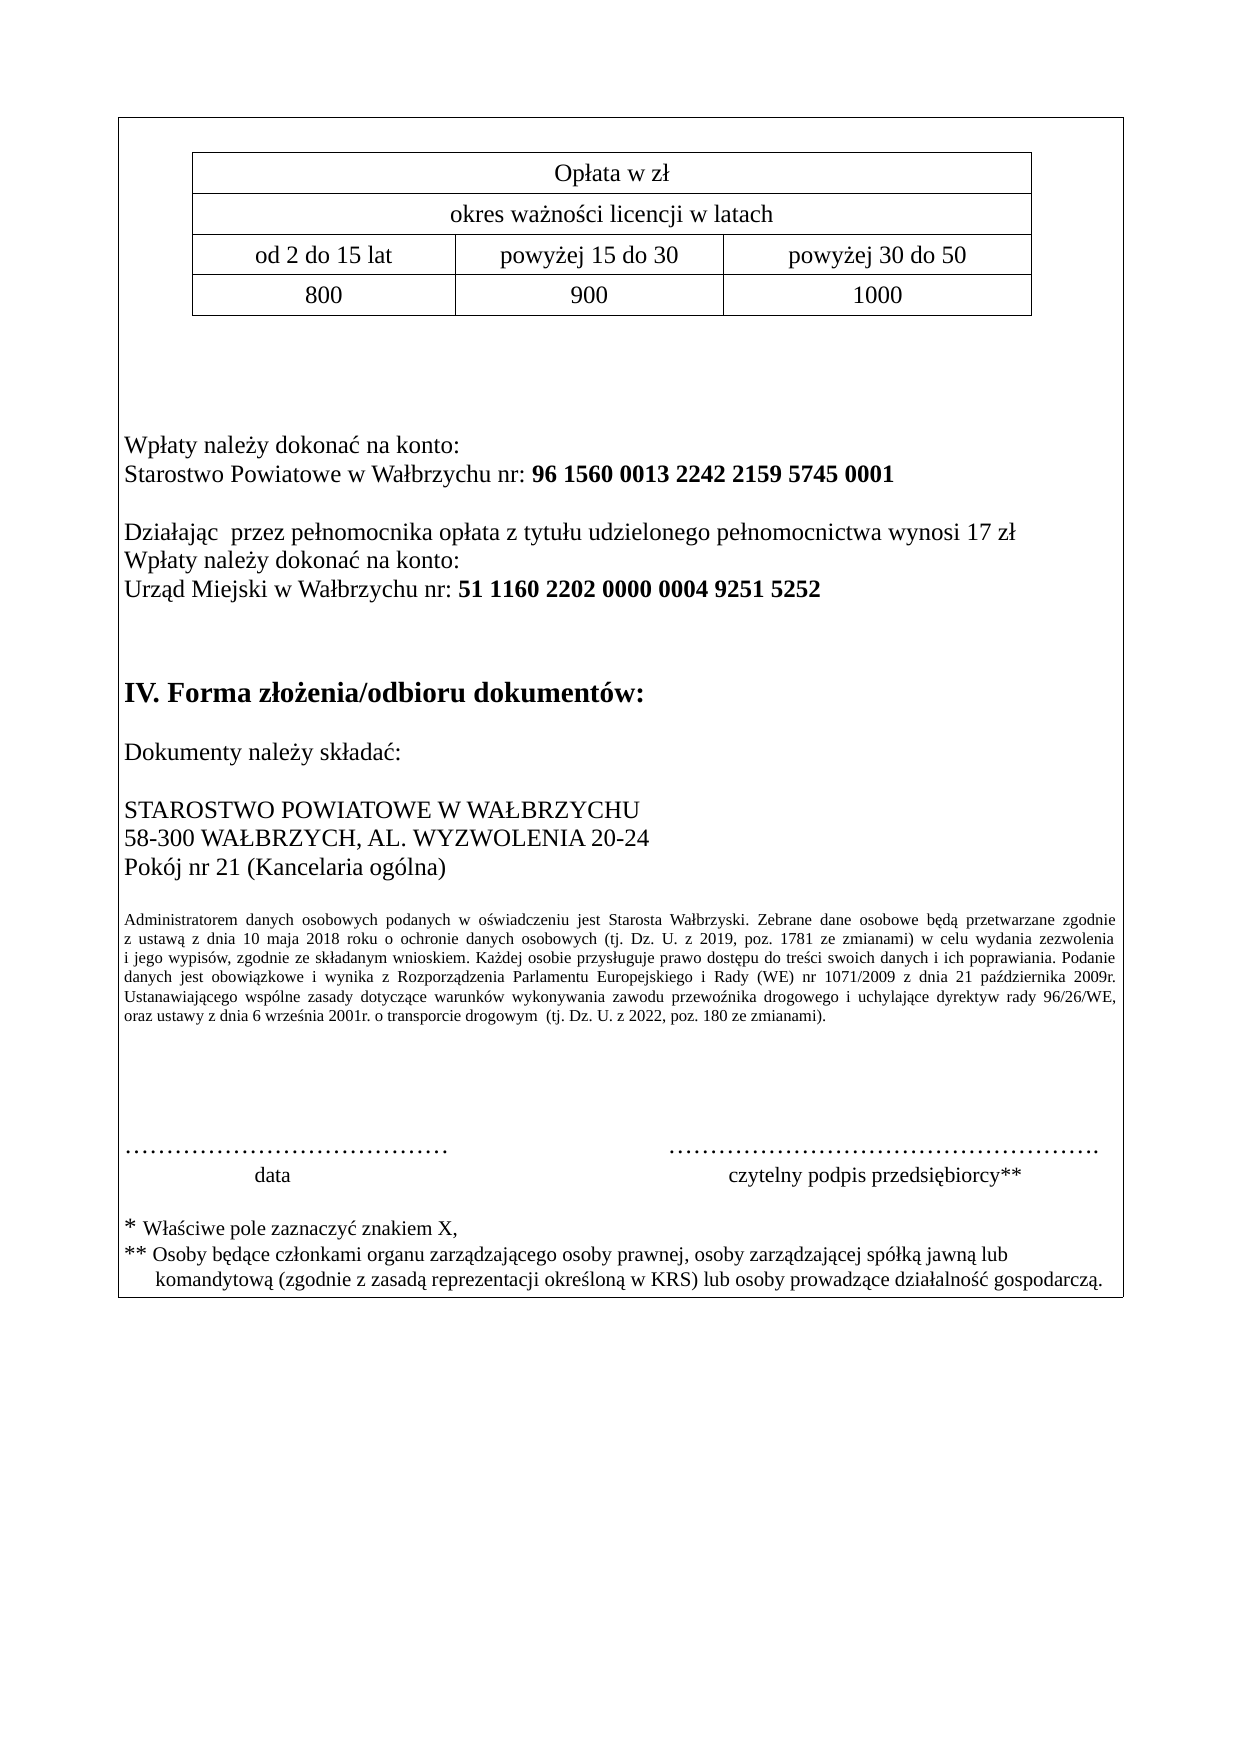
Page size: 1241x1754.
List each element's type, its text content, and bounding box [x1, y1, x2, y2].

table_cell okres ważności licencji w latach [193, 194, 1031, 234]
table_cell od 2 do 15 lat [193, 235, 455, 274]
table_cell powyżej 15 do 30 [456, 235, 723, 274]
table_cell 800 [193, 275, 455, 315]
table_cell Wpłaty należy dokonać na konto: Starostwo Powiatowe w Wałbrzychu nr: 96 1560 0013 2242 2159 5745 0001 Działając przez pełnomocnika opłata z tytułu udzielonego pełnomocnictwa wynosi 17 zł Wpłaty należy dokonać na konto: Urząd Miejski w Wałbrzychu nr: 51 1160 2202 0000 0004 9251 5252 IV. Forma złożenia/odbioru dokumentów: Dokumenty należy składać: STAROSTWO POWIATOWE W WAŁBRZYCHU 58-300 WAŁBRZYCH, AL. WYZWOLENIA 20-24 Pokój nr 21 (Kancelaria ogólna) Administratorem danych osobowych podanych w oświadczeniu jest Starosta Wałbrzyski. Zebrane dane osobowe będą przetwarzane zgodnie z ustawą z dnia 10 maja 2018 roku o ochronie danych osobowych (tj. Dz. U. z 2019, poz. 1781 ze zmianami) w celu wydania zezwolenia i jego wypisów, zgodnie ze składanym wnioskiem. Każdej osobie przysługuje prawo dostępu do treści swoich danych i ich poprawiania. Podanie danych jest obowiązkowe i wynika z Rozporządzenia Parlamentu Europejskiego i Rady (WE) nr 1071/2009 z dnia 21 października 2009r. Ustanawiającego wspólne zasady dotyczące warunków wykonywania zawodu przewoźnika drogowego i uchylające dyrektyw rady 96/26/WE, oraz ustawy z dnia 6 września 2001r. o transporcie drogowym (tj. Dz. U. z 2022, poz. 180 ze zmianami). ………………………………… ……………………………………………. data czytelny podpis przedsiębiorcy** * Właściwe pole zaznaczyć znakiem X, ** Osoby będące członkami organu zarządzającego osoby prawnej, osoby zarządzającej spółką jawną lub komandytową (zgodnie z zasadą reprezentacji określoną w KRS) lub osoby prowadzące działalność gospodarczą. [119, 118, 1123, 1297]
table_cell powyżej 30 do 50 [724, 235, 1031, 274]
table_cell 900 [456, 275, 723, 315]
table_header Opłata w zł [193, 153, 1031, 193]
table_cell 1000 [724, 275, 1031, 315]
